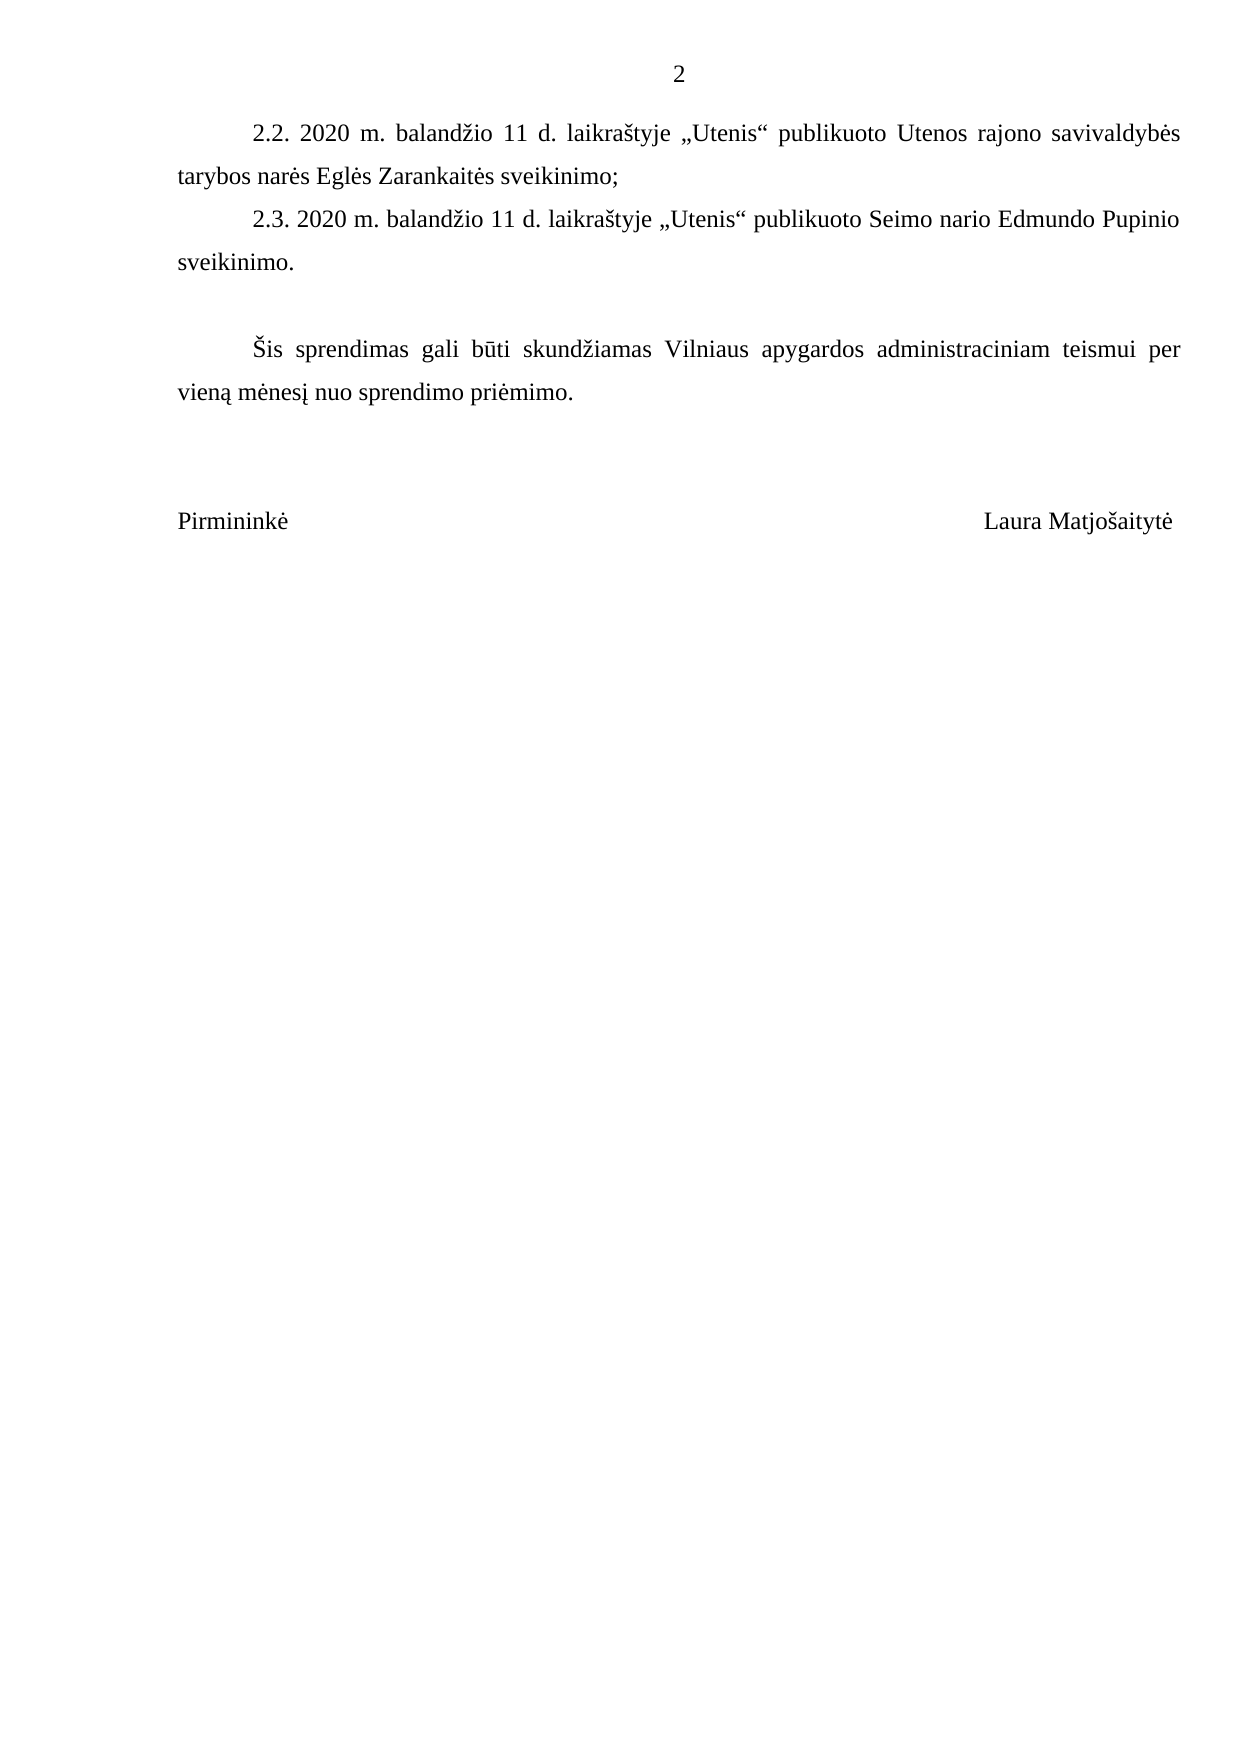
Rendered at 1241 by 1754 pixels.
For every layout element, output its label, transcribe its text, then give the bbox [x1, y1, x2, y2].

text Šis sprendimas gali būti skundžiamas Vilniaus apygardos administraciniam teismui per vieną mėnesį nuo sprendimo priėmimo. [177, 334, 1181, 406]
text 2.2. 2020 m. balandžio 11 d. laikraštyje „Utenis“ publikuoto Utenos rajono savivaldybės tarybos narės Eglės Zarankaitės sveikinimo; [177, 118, 1181, 190]
text 2.3. 2020 m. balandžio 11 d. laikraštyje „Utenis“ publikuoto Seimo nario Edmundo Pupinio sveikinimo. [177, 204, 1181, 276]
text Pirmininkė Laura Matjošaitytė [177, 506, 1181, 535]
